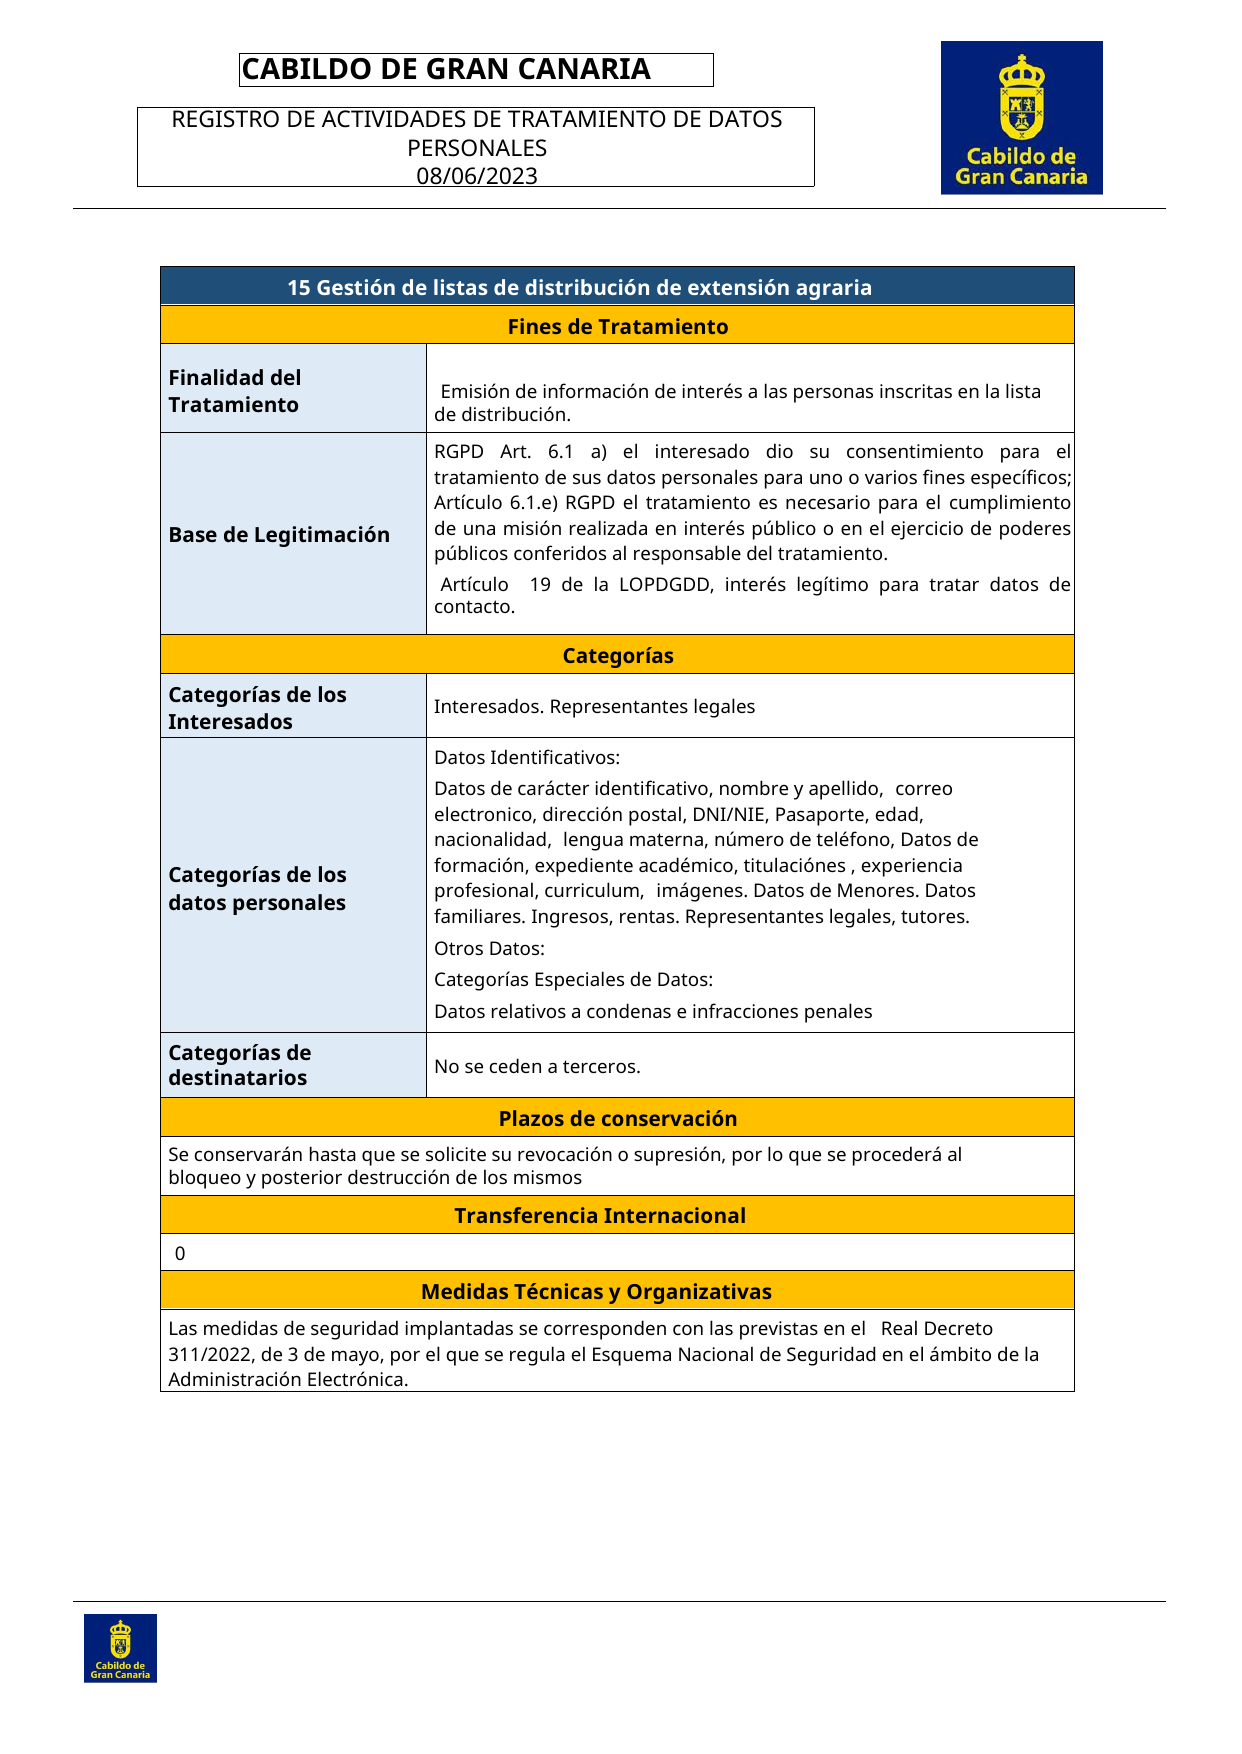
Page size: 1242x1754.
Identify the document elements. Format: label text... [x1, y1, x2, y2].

table_cell Transferencia Internacional [161, 1196, 1074, 1233]
table_cell Categorías de los Interesados [161, 674, 426, 737]
table_cell Plazos de conservación [161, 1098, 1074, 1136]
table_cell Categorías [161, 635, 1074, 673]
table_cell Finalidad del Tratamiento [161, 344, 426, 432]
table_cell 0 [161, 1234, 1074, 1270]
table_cell Datos Identificativos: Datos de carácter identificativo, nombre y apellido, correo electronico, dirección postal, DNI/NIE, Pasaporte, edad, nacionalidad, lengua materna, número de teléfono, Datos de formación, expediente académico, titulaciónes , experiencia profesional, curriculum, imágenes. Datos de Menores. Datos familiares. Ingresos, rentas. Representantes legales, tutores. Otros Datos: Categorías Especiales de Datos: Datos relativos a condenas e infracciones penales [427, 738, 1074, 1032]
table_cell Categorías de los datos personales [161, 738, 426, 1032]
table_cell Las medidas de seguridad implantadas se corresponden con las previstas en el Real Decreto 311/2022, de 3 de mayo, por el que se regula el Esquema Nacional de Seguridad en el ámbito de la Administración Electrónica. [161, 1310, 1074, 1391]
picture [941, 41, 1103, 195]
table_cell Interesados. Representantes legales [427, 674, 1074, 737]
table_cell No se ceden a terceros. [427, 1033, 1074, 1097]
table_header 15 Gestión de listas de distribución de extensión agraria [161, 267, 1074, 304]
table_cell Se conservarán hasta que se solicite su revocación o supresión, por lo que se procederá al bloqueo y posterior destrucción de los mismos [161, 1137, 1074, 1194]
picture [84, 1614, 157, 1683]
table_cell Fines de Tratamiento [161, 306, 1074, 343]
table_cell Categorías de destinatarios [161, 1033, 426, 1097]
table_cell RGPD Art. 6.1 a) el interesado dio su consentimiento para el tratamiento de sus datos personales para uno o varios fines específicos; Artículo 6.1.e) RGPD el tratamiento es necesario para el cumplimiento de una misión realizada en interés público o en el ejercicio de poderes públicos conferidos al responsable del tratamiento. Artículo 19 de la LOPDGDD, interés legítimo para tratar datos de contacto. [427, 433, 1074, 634]
table_cell Emisión de información de interés a las personas inscritas en la lista de distribución. [427, 344, 1074, 432]
table_cell Medidas Técnicas y Organizativas [161, 1271, 1074, 1308]
table_cell Base de Legitimación [161, 433, 426, 634]
